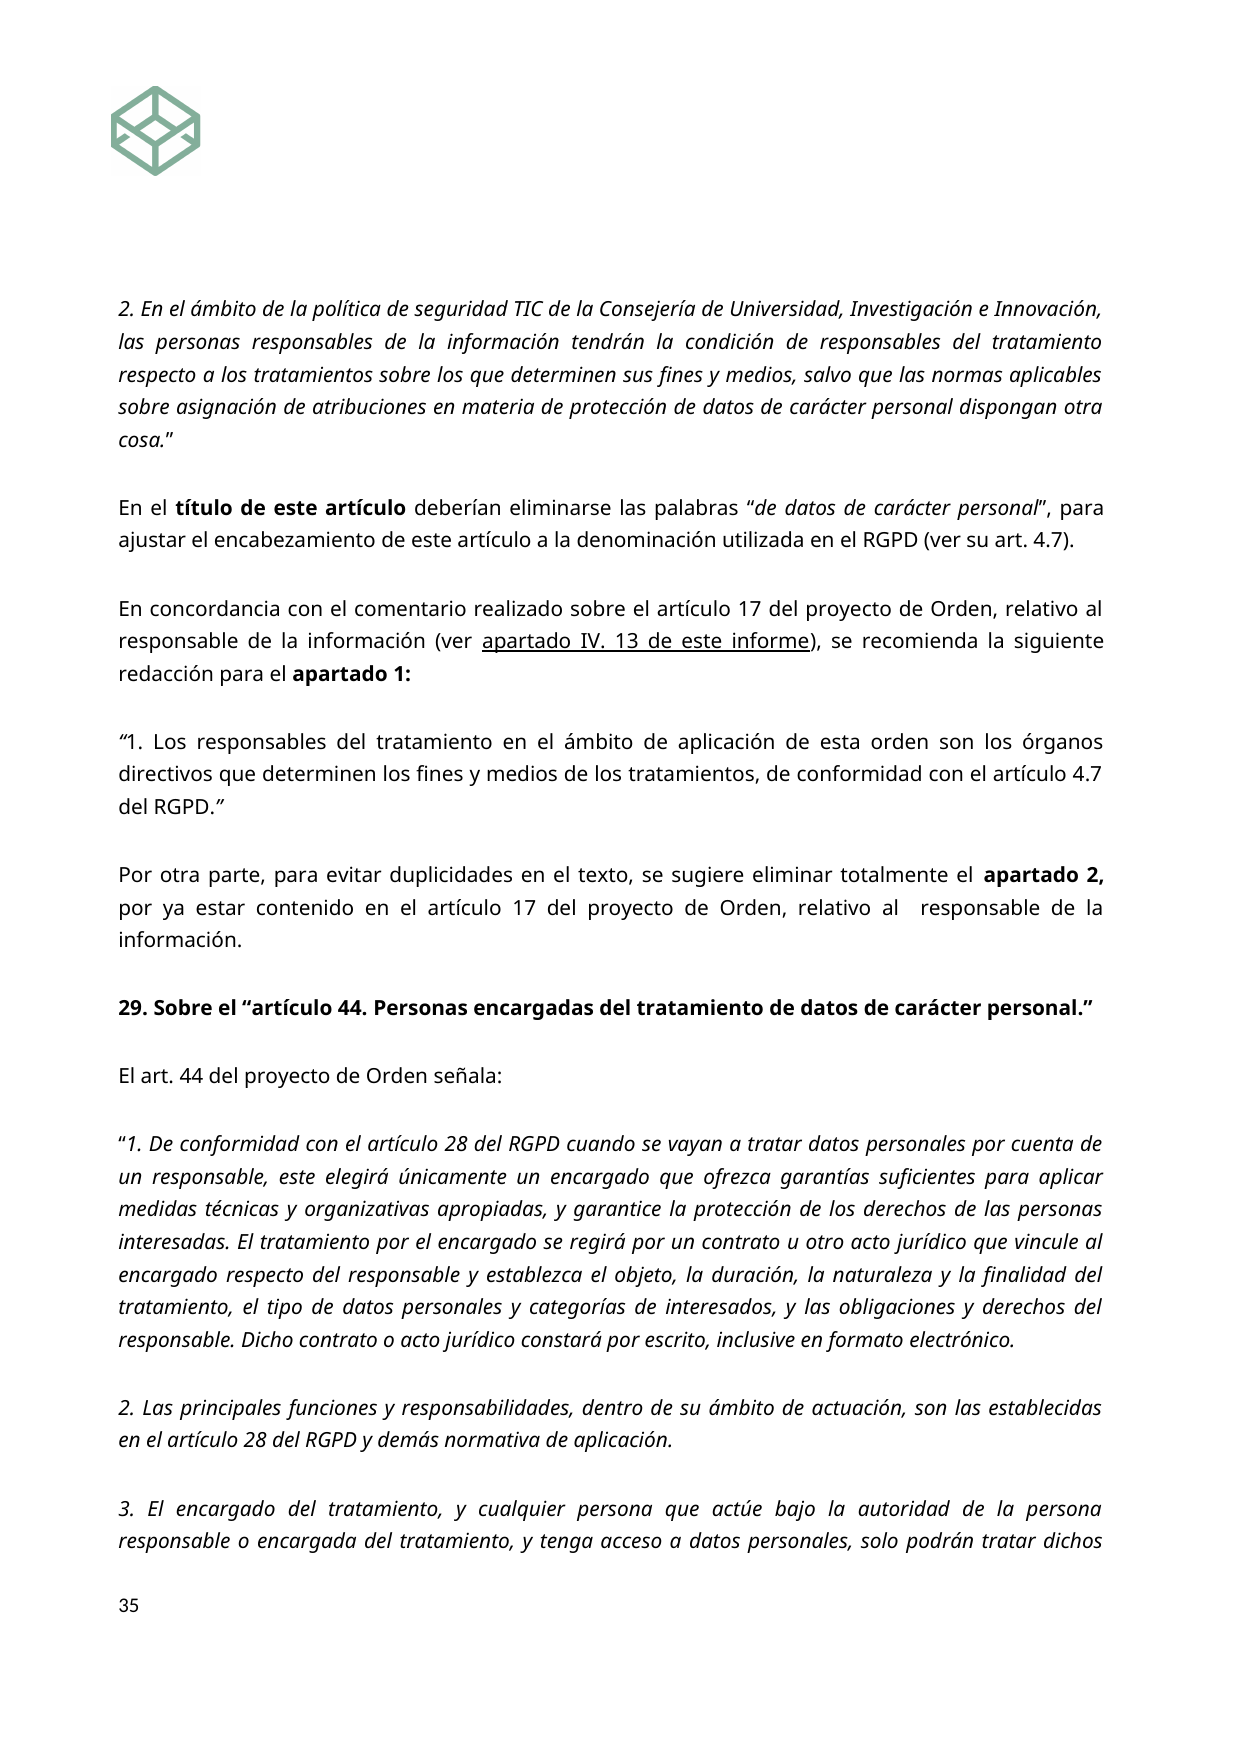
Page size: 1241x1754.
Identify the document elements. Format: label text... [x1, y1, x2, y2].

text En el título de este artículo deberían eliminarse las palabras “de datos de carácter personal”, para ajustar el encabezamiento de este artículo a la denominación utilizada en el RGPD (ver su art. 4.7). [118, 493, 1104, 554]
text Por otra parte, para evitar duplicidades en el texto, se sugiere eliminar totalmente el apartado 2, por ya estar contenido en el artículo 17 del proyecto de Orden, relativo al responsable de la información. [118, 860, 1104, 954]
text 2. Las principales funciones y responsabilidades, dentro de su ámbito de actuación, son las establecidas en el artículo 28 del RGPD y demás normativa de aplicación. [118, 1393, 1104, 1454]
text “1. De conformidad con el artículo 28 del RGPD cuando se vayan a tratar datos personales por cuenta de un responsable, este elegirá únicamente un encargado que ofrezca garantías suficientes para aplicar medidas técnicas y organizativas apropiadas, y garantice la protección de los derechos de las personas interesadas. El tratamiento por el encargado se regirá por un contrato u otro acto jurídico que vincule al encargado respecto del responsable y establezca el objeto, la duración, la naturaleza y la finalidad del tratamiento, el tipo de datos personales y categorías de interesados, y las obligaciones y derechos del responsable. Dicho contrato o acto jurídico constará por escrito, inclusive en formato electrónico. [118, 1129, 1104, 1353]
text “1. Los responsables del tratamiento en el ámbito de aplicación de esta orden son los órganos directivos que determinen los fines y medios de los tratamientos, de conformidad con el artículo 4.7 del RGPD.” [118, 727, 1104, 821]
text 3. El encargado del tratamiento, y cualquier persona que actúe bajo la autoridad de la persona responsable o encargada del tratamiento, y tenga acceso a datos personales, solo podrán tratar dichos [118, 1494, 1104, 1555]
text 29. Sobre el “artículo 44. Personas encargadas del tratamiento de datos de carácter personal.” [118, 993, 1104, 1022]
text El art. 44 del proyecto de Orden señala: [118, 1061, 1104, 1090]
text 2. En el ámbito de la política de seguridad TIC de la Consejería de Universidad, Investigación e Innovación, las personas responsables de la información tendrán la condición de responsables del tratamiento respecto a los tratamientos sobre los que determinen sus fines y medios, salvo que las normas aplicables sobre asignación de atribuciones en materia de protección de datos de carácter personal dispongan otra cosa.” [118, 294, 1104, 453]
picture [111, 86, 201, 176]
text En concordancia con el comentario realizado sobre el artículo 17 del proyecto de Orden, relativo al responsable de la información (ver apartado IV. 13 de este informe), se recomienda la siguiente redacción para el apartado 1: [118, 594, 1104, 687]
